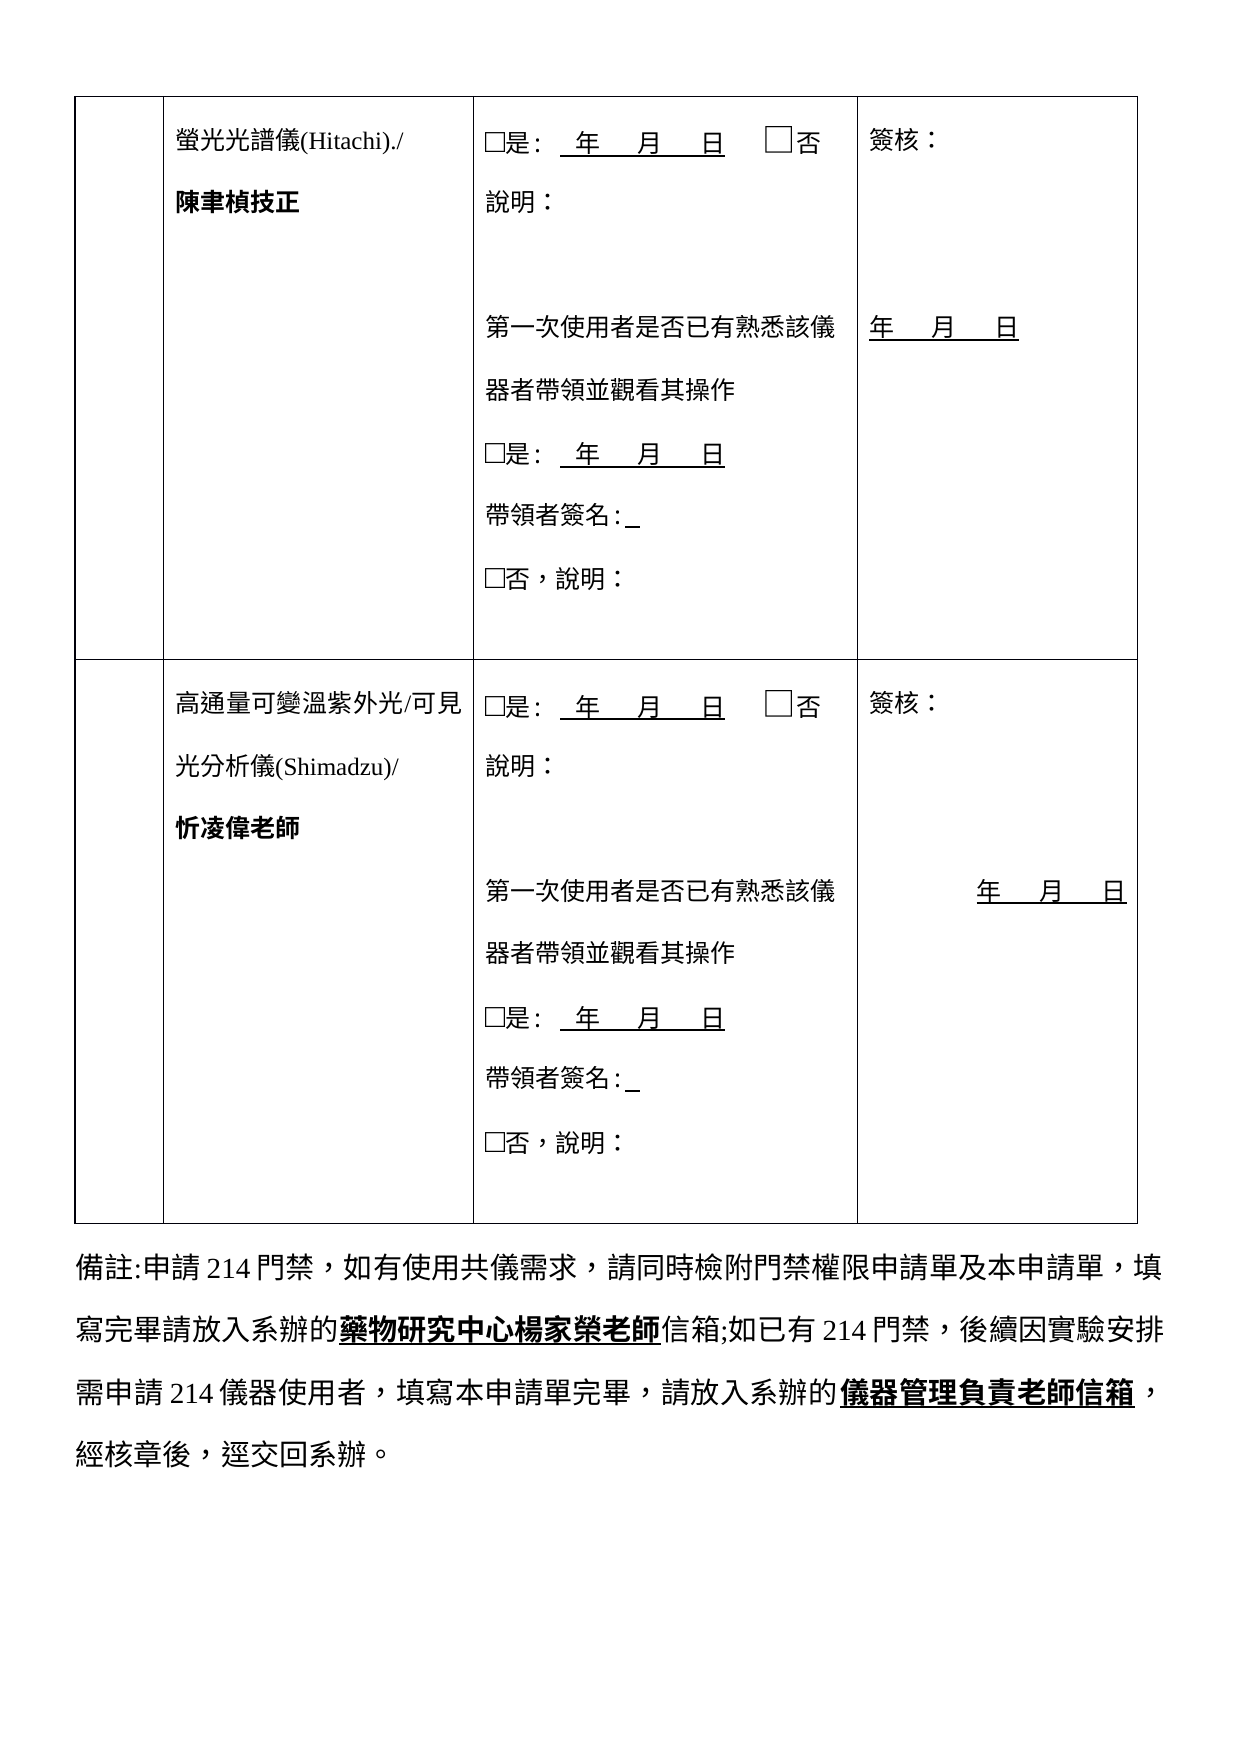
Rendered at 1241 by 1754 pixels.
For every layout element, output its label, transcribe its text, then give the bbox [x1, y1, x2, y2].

table_cell 簽核： 年 月 日 [858, 660, 1137, 1223]
table_cell 高通量可變溫紫外光/可見光分析儀(Shimadzu)/ 忻凌偉老師 [164, 660, 473, 1223]
table_cell 簽核： 年 月 日 [858, 97, 1137, 659]
table_cell [76, 660, 163, 1223]
table_cell □是: 年 月 日 □否 說明： 第一次使用者是否已有熟悉該儀器者帶領並觀看其操作 □是: 年 月 日 帶領者簽名: □否，說明： [474, 97, 857, 659]
table_cell □是: 年 月 日 □否 說明： 第一次使用者是否已有熟悉該儀器者帶領並觀看其操作 □是: 年 月 日 帶領者簽名: □否，說明： [474, 660, 857, 1223]
table_cell [76, 97, 163, 659]
text 備註:申請214門禁，如有使用共儀需求，請同時檢附門禁權限申請單及本申請單，填寫完畢請放入系辦的藥物研究中心楊家榮老師信箱;如已有214門禁，後續因實驗安排需申請214儀器使用者，填寫本申請單完畢，請放入系辦的儀器管理負責老師信箱，經核章後，逕交回系辦。 [75, 1224, 1165, 1474]
table_cell 螢光光譜儀(Hitachi)./ 陳聿楨技正 [164, 97, 473, 659]
